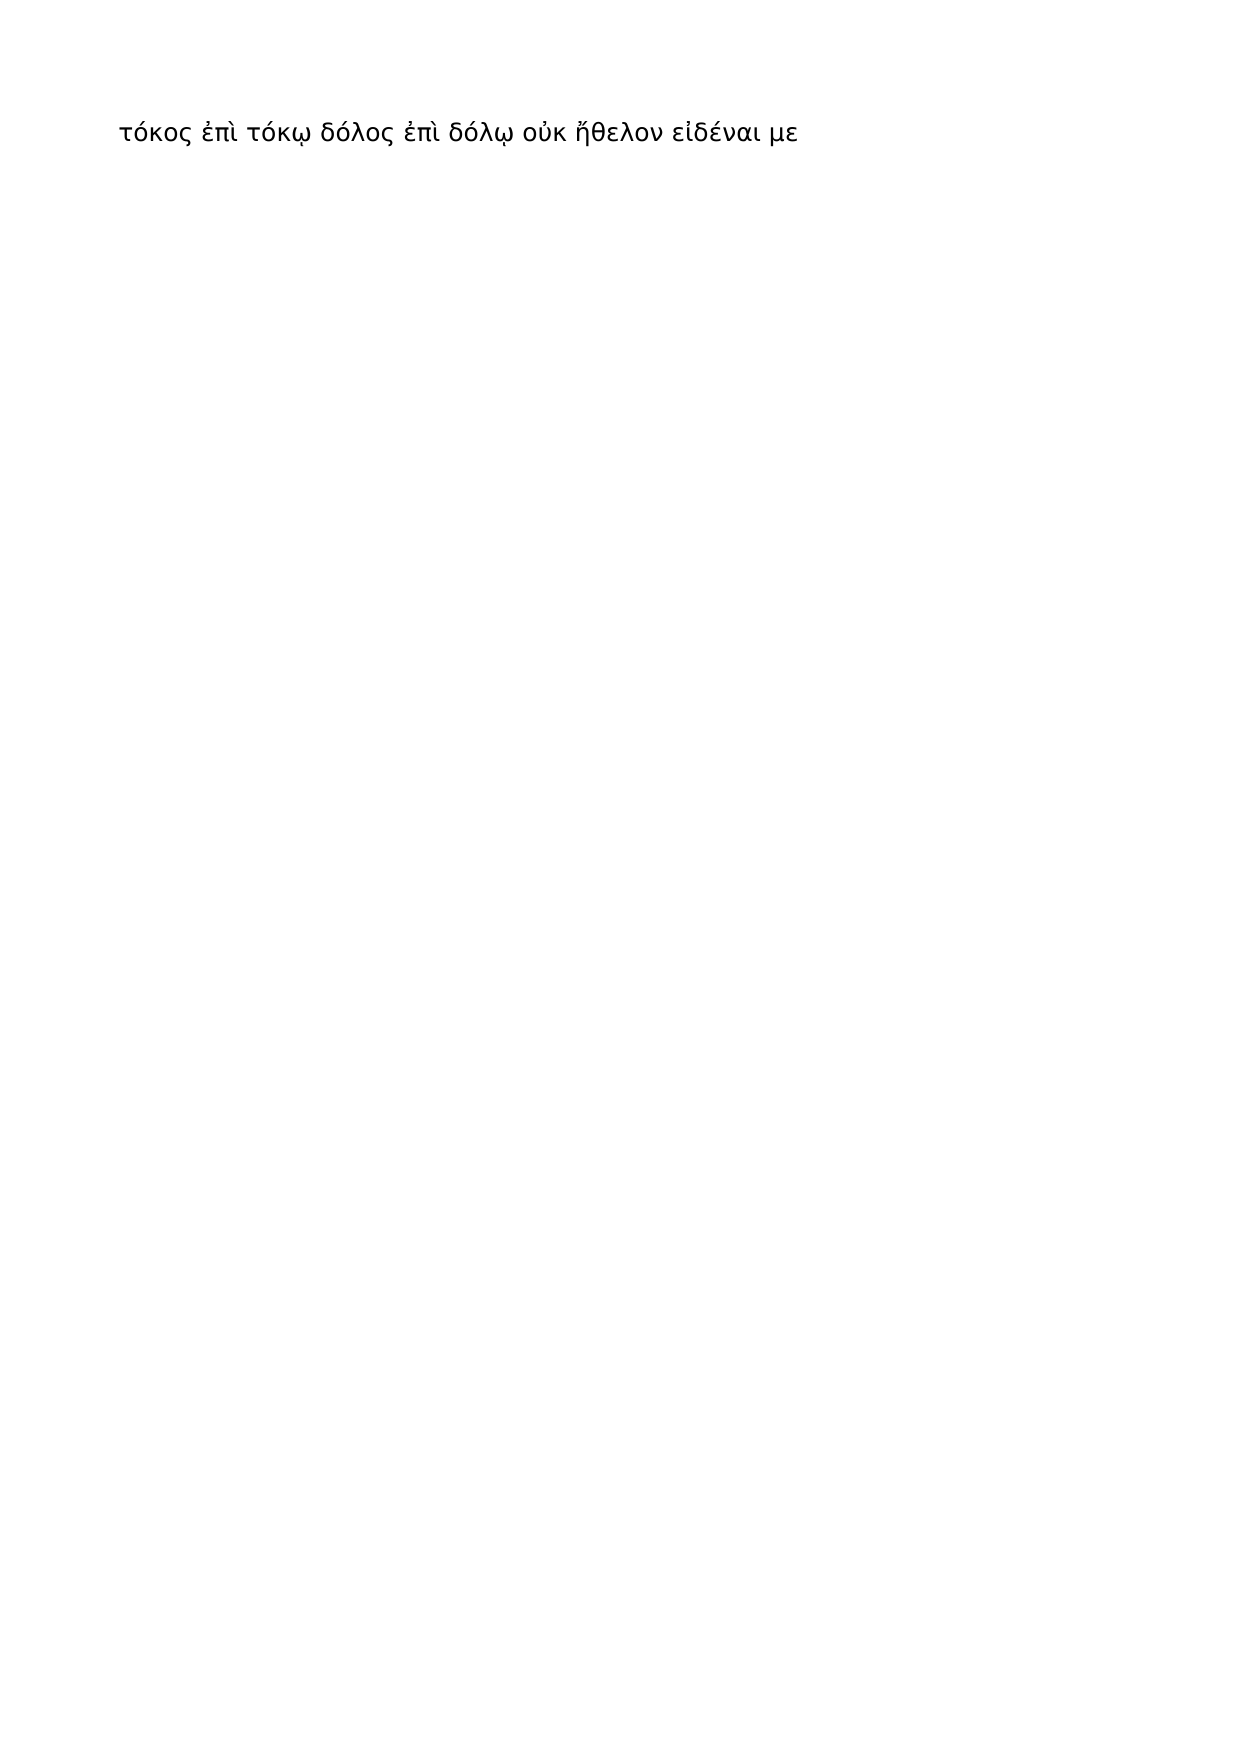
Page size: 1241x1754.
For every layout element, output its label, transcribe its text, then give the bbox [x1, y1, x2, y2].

text τόκος ἐπὶ τόκῳ δόλος ἐπὶ δόλῳ οὐκ ἤθελον εἰδέναι με [118, 118, 1122, 147]
